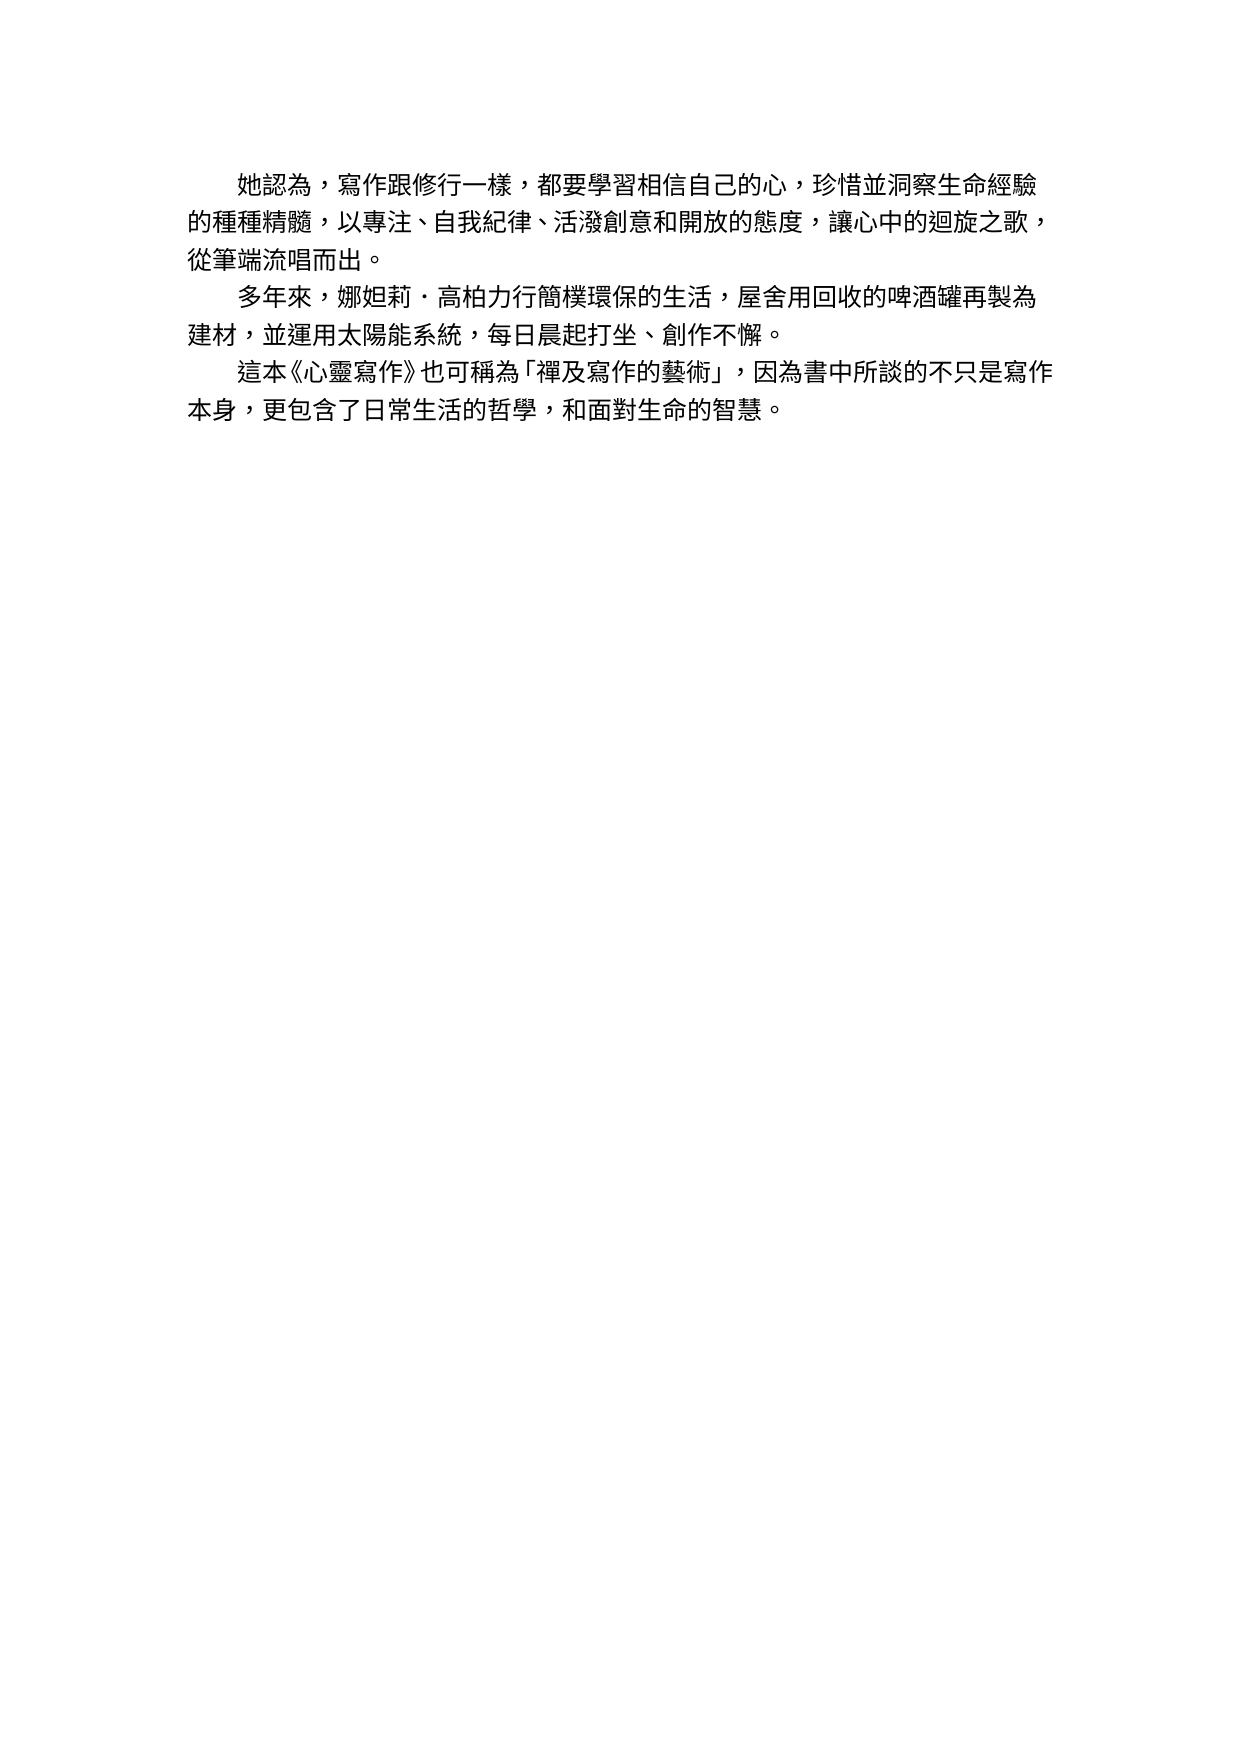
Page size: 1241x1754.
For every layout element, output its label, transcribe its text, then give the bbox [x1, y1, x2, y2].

text 多年來，娜妲莉．高柏力行簡樸環保的生活，屋舍用回收的啤酒罐再製為建材，並運用太陽能系統，每日晨起打坐、創作不懈。 [187, 277, 1053, 352]
text 這本《心靈寫作》也可稱為「禪及寫作的藝術」，因為書中所談的不只是寫作本身，更包含了日常生活的哲學，和面對生命的智慧。 [187, 352, 1053, 427]
text 她認為，寫作跟修行一樣，都要學習相信自己的心，珍惜並洞察生命經驗的種種精髓，以專注、自我紀律、活潑創意和開放的態度，讓心中的迴旋之歌，從筆端流唱而出。 [187, 164, 1053, 277]
